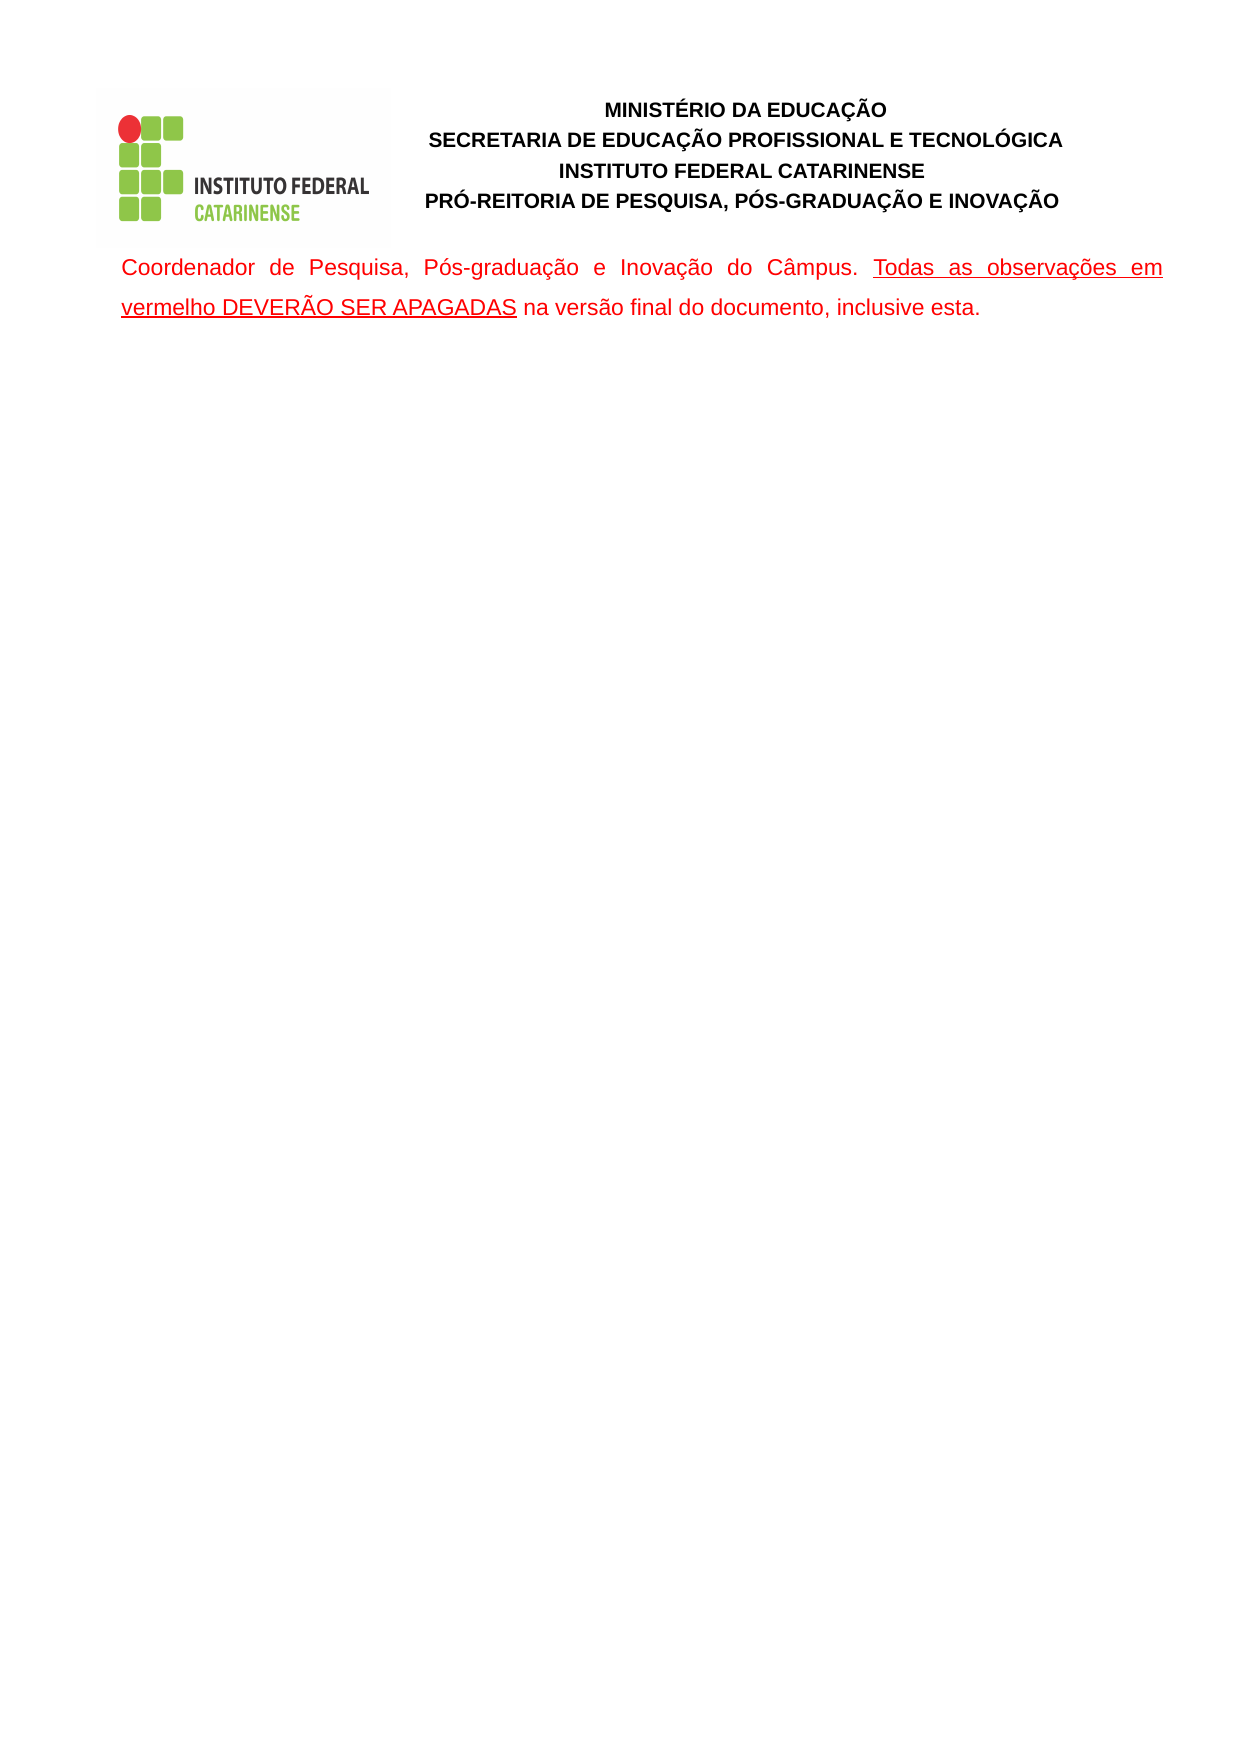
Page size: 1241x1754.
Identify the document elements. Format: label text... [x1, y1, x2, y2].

text Coordenador de Pesquisa, Pós-graduação e Inovação do Câmpus. Todas as observações em vermelho DEVERÃO SER APAGADAS na versão final do documento, inclusive esta. [121, 254, 1163, 320]
picture [96, 88, 391, 248]
